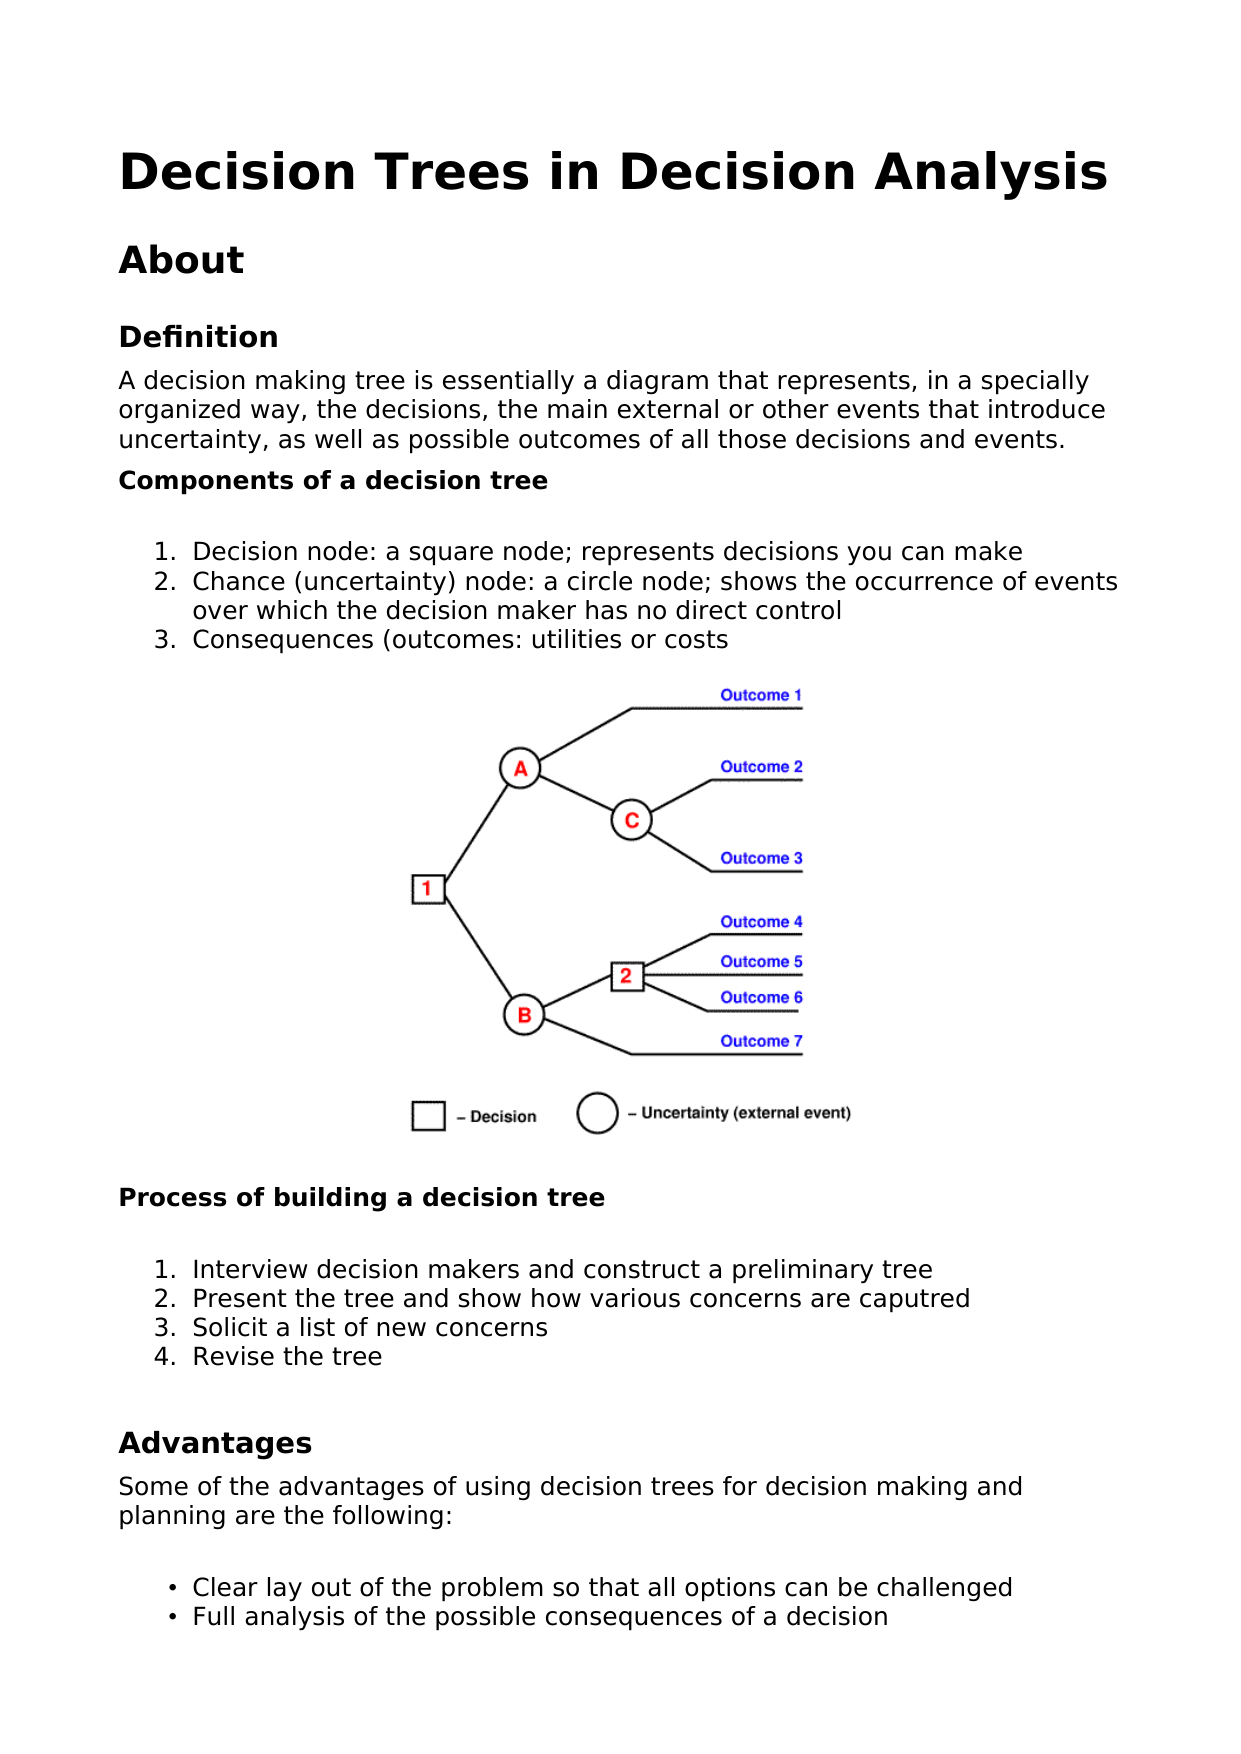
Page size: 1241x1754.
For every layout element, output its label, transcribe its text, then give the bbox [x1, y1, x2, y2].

list Solicit a list of new concerns [177, 1313, 1122, 1342]
subtitle Advantages [118, 1426, 1122, 1460]
subtitle About [118, 239, 1122, 282]
list Present the tree and show how various concerns are caputred [177, 1284, 1122, 1313]
subtitle Definition [118, 320, 1122, 354]
list Revise the tree [177, 1342, 1122, 1371]
text Process of building a decision tree [118, 1184, 1122, 1213]
list Interview decision makers and construct a preliminary tree [177, 1255, 1122, 1284]
list Clear lay out of the problem so that all options can be challenged [177, 1573, 1122, 1602]
text Components of a decision tree [118, 466, 1122, 496]
text A decision making tree is essentially a diagram that represents, in a specially organized way, the decisions, the main external or other events that introduce uncertainty, as well as possible outcomes of all those decisions and events. [118, 366, 1122, 454]
list Decision node: a square node; represents decisions you can make [177, 538, 1122, 567]
list Chance (uncertainty) node: a circle node; shows the occurrence of events over which the decision maker has no direct control [177, 567, 1122, 625]
text Some of the advantages of using decision trees for decision making and planning are the following: [118, 1472, 1122, 1531]
list Full analysis of the possible consequences of a decision [177, 1602, 1122, 1631]
picture [385, 683, 855, 1142]
list Consequences (outcomes: utilities or costs [177, 625, 1122, 654]
subtitle Decision Trees in Decision Analysis [118, 143, 1122, 201]
